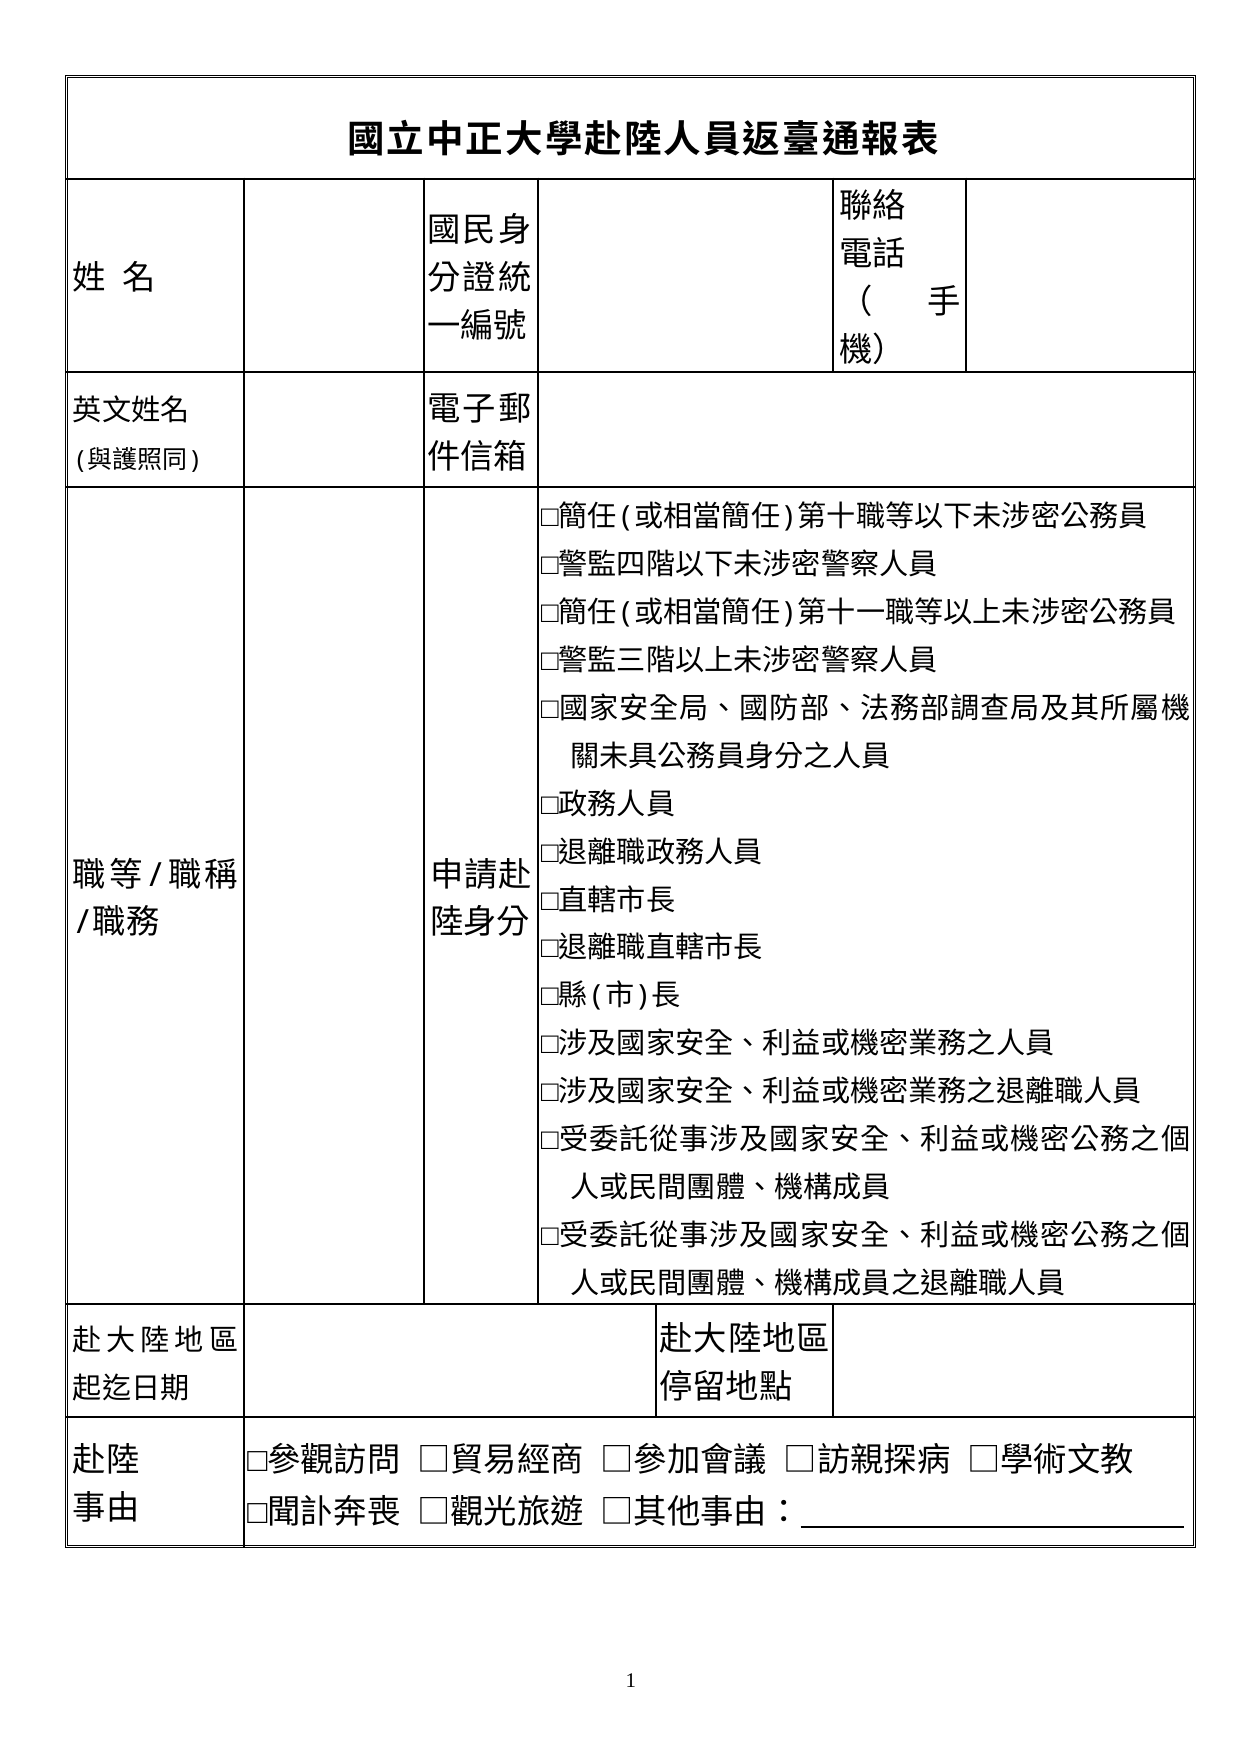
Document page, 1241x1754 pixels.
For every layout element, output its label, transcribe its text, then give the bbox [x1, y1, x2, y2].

table_cell 國民身分證統一編號 [425, 180, 537, 371]
table_cell [834, 1305, 1193, 1416]
table_cell 姓 名 [68, 180, 243, 371]
table_cell [539, 180, 832, 371]
table_cell [245, 488, 423, 1303]
table_header 國立中正大學赴陸人員返臺通報表 [68, 78, 1193, 177]
table_cell [245, 1305, 655, 1416]
table_cell [967, 180, 1193, 371]
table_cell □簡任(或相當簡任)第十職等以下未涉密公務員 □警監四階以下未涉密警察人員 □簡任(或相當簡任)第十一職等以上未涉密公務員 □警監三階以上未涉密警察人員 □國家安全局、國防部、法務部調查局及其所屬機關未具公務員身分之人員 □政務人員 □退離職政務人員 □直轄市長 □退離職直轄市長 □縣(市)長 □涉及國家安全、利益或機密業務之人員 □涉及國家安全、利益或機密業務之退離職人員 □受委託從事涉及國家安全、利益或機密公務之個人或民間團體、機構成員 □受委託從事涉及國家安全、利益或機密公務之個人或民間團體、機構成員之退離職人員 [539, 488, 1193, 1303]
table_cell [245, 180, 423, 371]
table_cell 赴大陸地區停留地點 [657, 1305, 832, 1416]
table_cell 職等/職稱/職務 [68, 488, 243, 1303]
table_cell [539, 373, 1193, 486]
table_cell 赴大陸地區起迄日期 [68, 1305, 243, 1416]
table_cell 申請赴陸身分 [425, 488, 537, 1303]
table_cell 英文姓名 (與護照同) [68, 373, 243, 486]
table_cell [245, 373, 423, 486]
table_cell 電子郵件信箱 [425, 373, 537, 486]
table_cell 聯絡 電話 （手機） [834, 180, 965, 371]
table_cell 赴陸 事由 [68, 1418, 243, 1545]
table_cell □參觀訪問 □貿易經商 □參加會議 □訪親探病 □學術文教 □聞訃奔喪 □觀光旅遊 □其他事由： [245, 1418, 1193, 1545]
